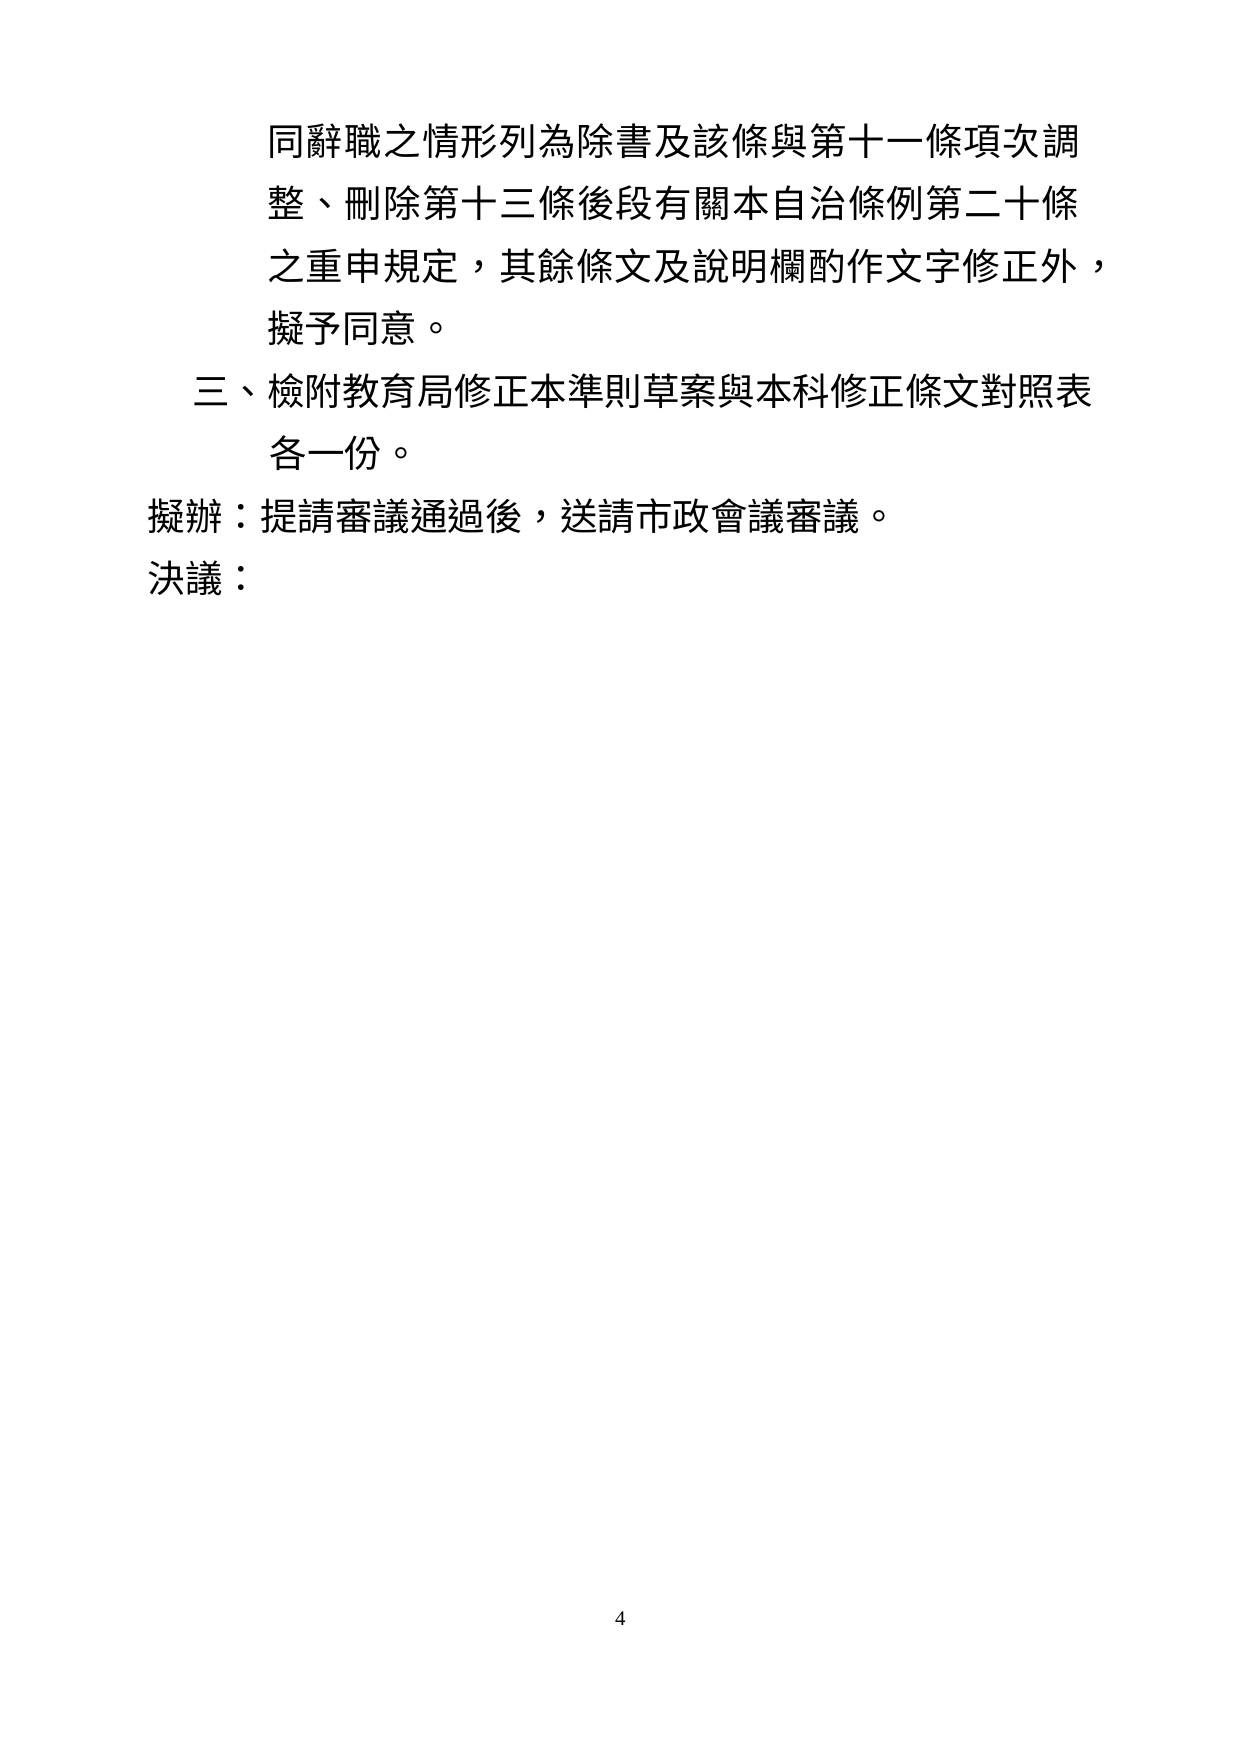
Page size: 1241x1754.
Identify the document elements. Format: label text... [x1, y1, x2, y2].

text 三、檢附教育局修正本準則草案與本科修正條文對照表各一份。 [192, 347, 1092, 472]
text 擬辦：提請審議通過後，送請市政會議審議。 [148, 472, 1092, 535]
text 二、上開修正條文，經核與臺北市法規標準自治條例第二十六條第一款規定：「市法規有下列情形之一者，得修正之：一 基於政策或事實之需要，有增減內容之必要者。」尚無不合，本科除將修正條文第九條第一項之除書增列班級代表、增訂第十條第一項第三款，將死亡或因故無法執行職務列為當然解任事由、第十條第二項將第十一條視同辭職之情形列為除書及該條與第十一條項次調整、刪除第十三條後段有關本自治條例第二十條之重申規定，其餘條文及說明欄酌作文字修正外，擬予同意。 [192, 97, 1080, 347]
text 決議： [148, 535, 1092, 597]
